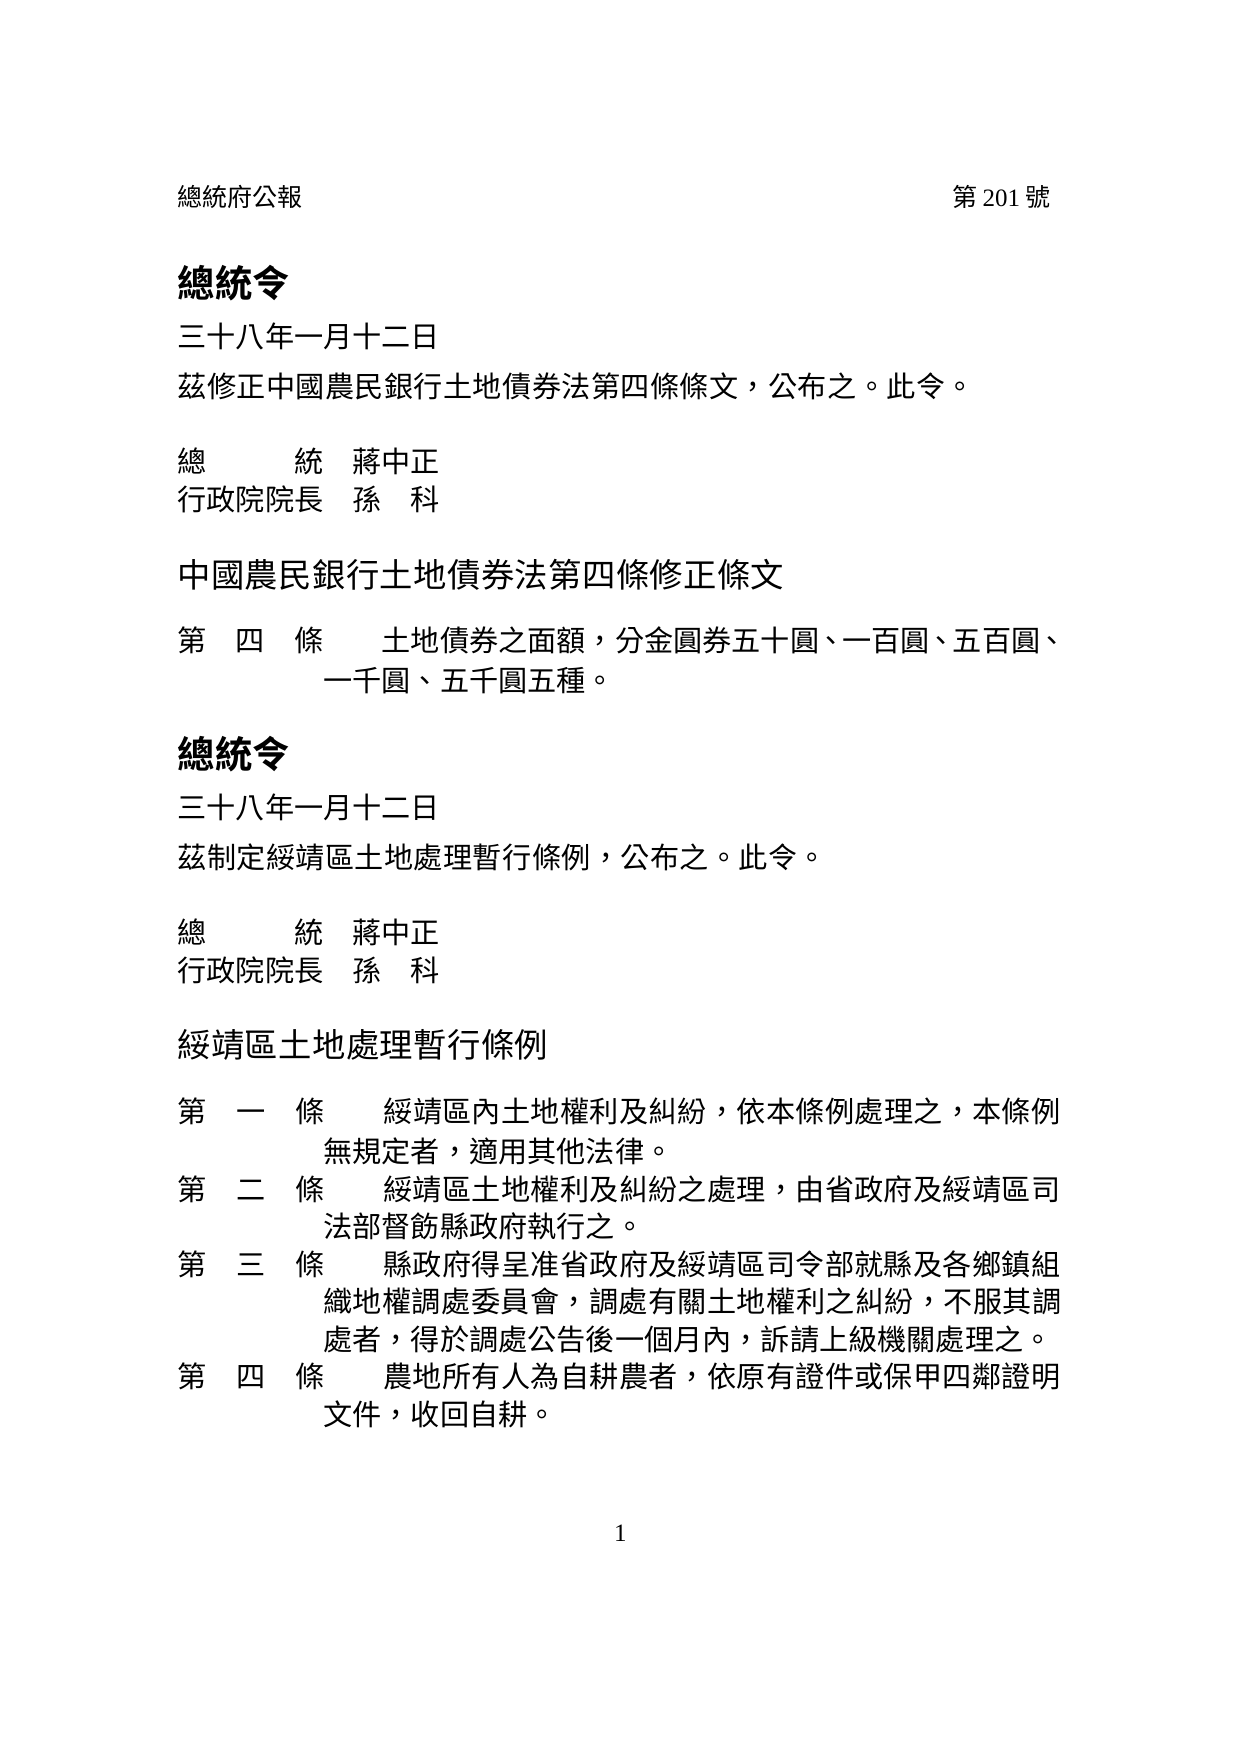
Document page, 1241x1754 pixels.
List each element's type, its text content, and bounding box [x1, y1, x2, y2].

text 綏靖區土地處理暫行條例 [177, 1026, 1063, 1066]
text 總統令 [177, 266, 1063, 305]
text 三十八年一月十二日 [177, 789, 1063, 826]
text 第 三 條 縣政府得呈准省政府及綏靖區司令部就縣及各鄉鎮組織地權調處委員會，調處有關土地權利之糾紛，不服其調處者，得於調處公告後一個月內，訴請上級機關處理之。 [177, 1245, 1063, 1357]
text 總 統 蔣中正 [177, 443, 1063, 480]
text 第 四 條 土地債券之面額，分金圓券五十圓、一百圓、五百圓、一千圓、五千圓五種。 [177, 620, 1063, 699]
text 總 統 蔣中正 [177, 914, 1063, 951]
text 行政院院長 孫 科 [177, 951, 1063, 989]
text 第 二 條 綏靖區土地權利及糾紛之處理，由省政府及綏靖區司法部督飭縣政府執行之。 [177, 1170, 1063, 1245]
text 總統令 [177, 737, 1063, 776]
text 第 四 條 農地所有人為自耕農者，依原有證件或保甲四鄰證明文件，收回自耕。 [177, 1357, 1063, 1432]
text 茲制定綏靖區土地處理暫行條例，公布之。此令。 [177, 839, 1063, 876]
text 中國農民銀行土地債券法第四條修正條文 [177, 555, 1063, 595]
text 三十八年一月十二日 [177, 318, 1063, 355]
text 行政院院長 孫 科 [177, 480, 1063, 518]
text 第 一 條 綏靖區內土地權利及糾紛，依本條例處理之，本條例無規定者，適用其他法律。 [177, 1091, 1063, 1170]
text 茲修正中國農民銀行土地債券法第四條條文，公布之。此令。 [177, 368, 1063, 405]
